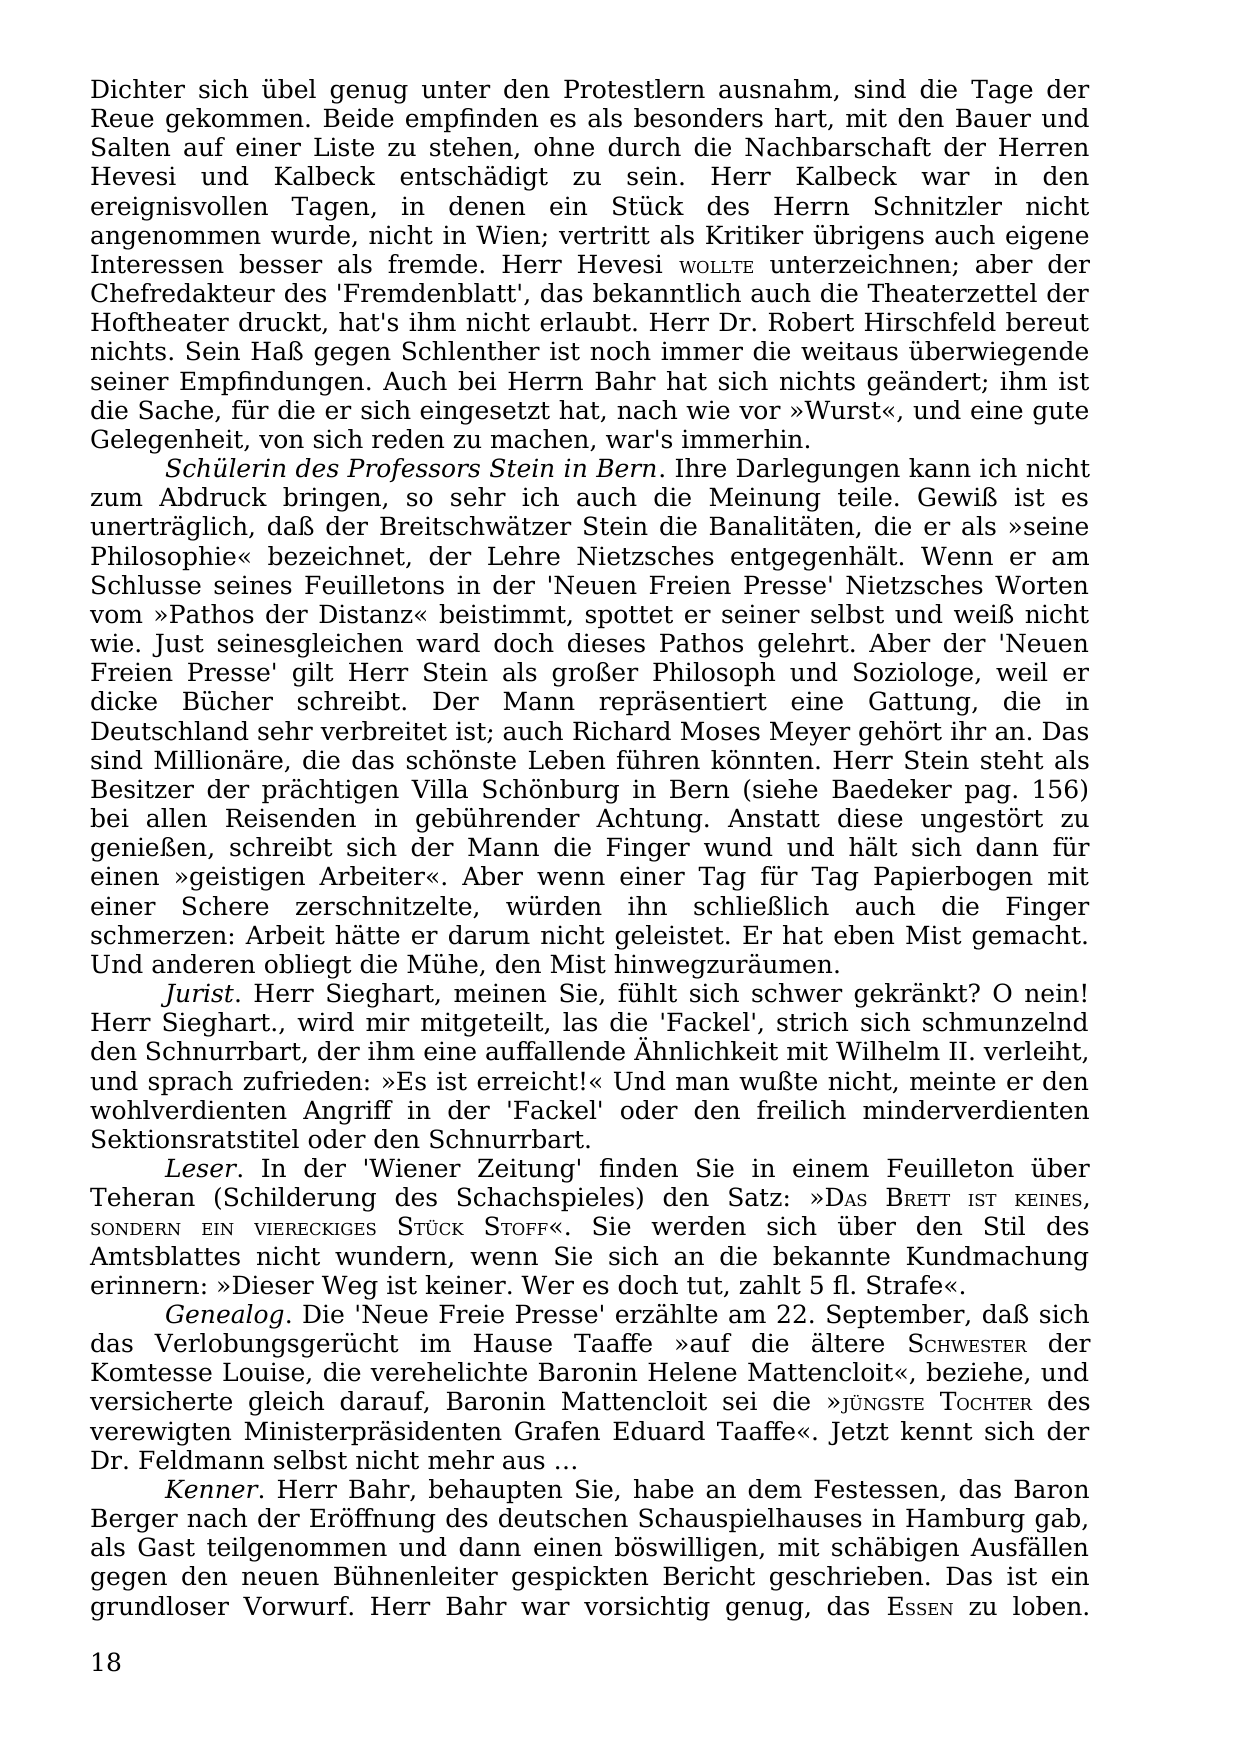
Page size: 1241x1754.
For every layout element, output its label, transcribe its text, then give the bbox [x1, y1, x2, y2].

text Genealog. Die 'Neue Freie Presse' erzählte am 22. September, daß sich das Verlobungsgerücht im Hause Taaffe »auf die ältere Schwester der Komtesse Louise, die verehelichte Baronin Helene Mattencloit«, beziehe, und versicherte gleich darauf, Baronin Mattencloit sei die »jüngste Tochter des verewigten Ministerpräsidenten Grafen Eduard Taaffe«. Jetzt kennt sich der Dr. Feldmann selbst nicht mehr aus … [90, 1300, 1091, 1475]
text Schülerin des Professors Stein in Bern. Ihre Darlegungen kann ich nicht zum Abdruck bringen, so sehr ich auch die Meinung teile. Gewiß ist es unerträglich, daß der Breitschwätzer Stein die Banalitäten, die er als »seine Philosophie« bezeichnet, der Lehre Nietzsches entgegenhält. Wenn er am Schlusse seines Feuilletons in der 'Neuen Freien Presse' Nietzsches Worten vom »Pathos der Distanz« beistimmt, spottet er seiner selbst und weiß nicht wie. Just seinesgleichen ward doch dieses Pathos gelehrt. Aber der 'Neuen Freien Presse' gilt Herr Stein als großer Philosoph und Soziologe, weil er dicke Bücher schreibt. Der Mann repräsentiert eine Gattung, die in Deutschland sehr verbreitet ist; auch Richard Moses Meyer gehört ihr an. Das sind Millionäre, die das schönste Leben führen könnten. Herr Stein steht als Besitzer der prächtigen Villa Schönburg in Bern (siehe Baedeker pag. 156) bei allen Reisenden in gebührender Achtung. Anstatt diese ungestört zu genießen, schreibt sich der Mann die Finger wund und hält sich dann für einen »geistigen Arbeiter«. Aber wenn einer Tag für Tag Papierbogen mit einer Schere zerschnitzelte, würden ihn schließlich auch die Finger schmerzen: Arbeit hätte er darum nicht geleistet. Er hat eben Mist gemacht. Und anderen obliegt die Mühe, den Mist hinwegzuräumen. [90, 454, 1091, 979]
text Kenner. Herr Bahr, behaupten Sie, habe an dem Festessen, das Baron Berger nach der Eröffnung des deutschen Schauspielhauses in Hamburg gab, als Gast teilgenommen und dann einen böswilligen, mit schäbigen Ausfällen gegen den neuen Bühnenleiter gespickten Bericht geschrieben. Das ist ein grundloser Vorwurf. Herr Bahr war vorsichtig genug, das Essen zu loben. [90, 1475, 1091, 1621]
text Leser. In der 'Wiener Zeitung' finden Sie in einem Feuilleton über Teheran (Schilderung des Schachspieles) den Satz: »Das Brett ist keines, sondern ein viereckiges Stück Stoff«. Sie werden sich über den Stil des Amtsblattes nicht wundern, wenn Sie sich an die bekannte Kundmachung erinnern: »Dieser Weg ist keiner. Wer es doch tut, zahlt 5 fl. Strafe«. [90, 1154, 1091, 1300]
text Dichter sich übel genug unter den Protestlern ausnahm, sind die Tage der Reue gekommen. Beide empfinden es als besonders hart, mit den Bauer und Salten auf einer Liste zu stehen, ohne durch die Nachbarschaft der Herren Hevesi und Kalbeck entschädigt zu sein. Herr Kalbeck war in den ereignisvollen Tagen, in denen ein Stück des Herrn Schnitzler nicht angenommen wurde, nicht in Wien; vertritt als Kritiker übrigens auch eigene Interessen besser als fremde. Herr Hevesi wollte unterzeichnen; aber der Chefredakteur des 'Fremdenblatt', das bekanntlich auch die Theaterzettel der Hoftheater druckt, hat's ihm nicht erlaubt. Herr Dr. Robert Hirschfeld bereut nichts. Sein Haß gegen Schlenther ist noch immer die weitaus überwiegende seiner Empfindungen. Auch bei Herrn Bahr hat sich nichts geändert; ihm ist die Sache, für die er sich eingesetzt hat, nach wie vor »Wurst«, und eine gute Gelegenheit, von sich reden zu machen, war's immerhin. [90, 75, 1091, 454]
text Jurist. Herr Sieghart, meinen Sie, fühlt sich schwer gekränkt? O nein! Herr Sieghart., wird mir mitgeteilt, las die 'Fackel', strich sich schmunzelnd den Schnurrbart, der ihm eine auffallende Ähnlichkeit mit Wilhelm II. verleiht, und sprach zufrieden: »Es ist erreicht!« Und man wußte nicht, meinte er den wohlverdienten Angriff in der 'Fackel' oder den freilich minderverdienten Sektionsratstitel oder den Schnurrbart. [90, 979, 1091, 1154]
